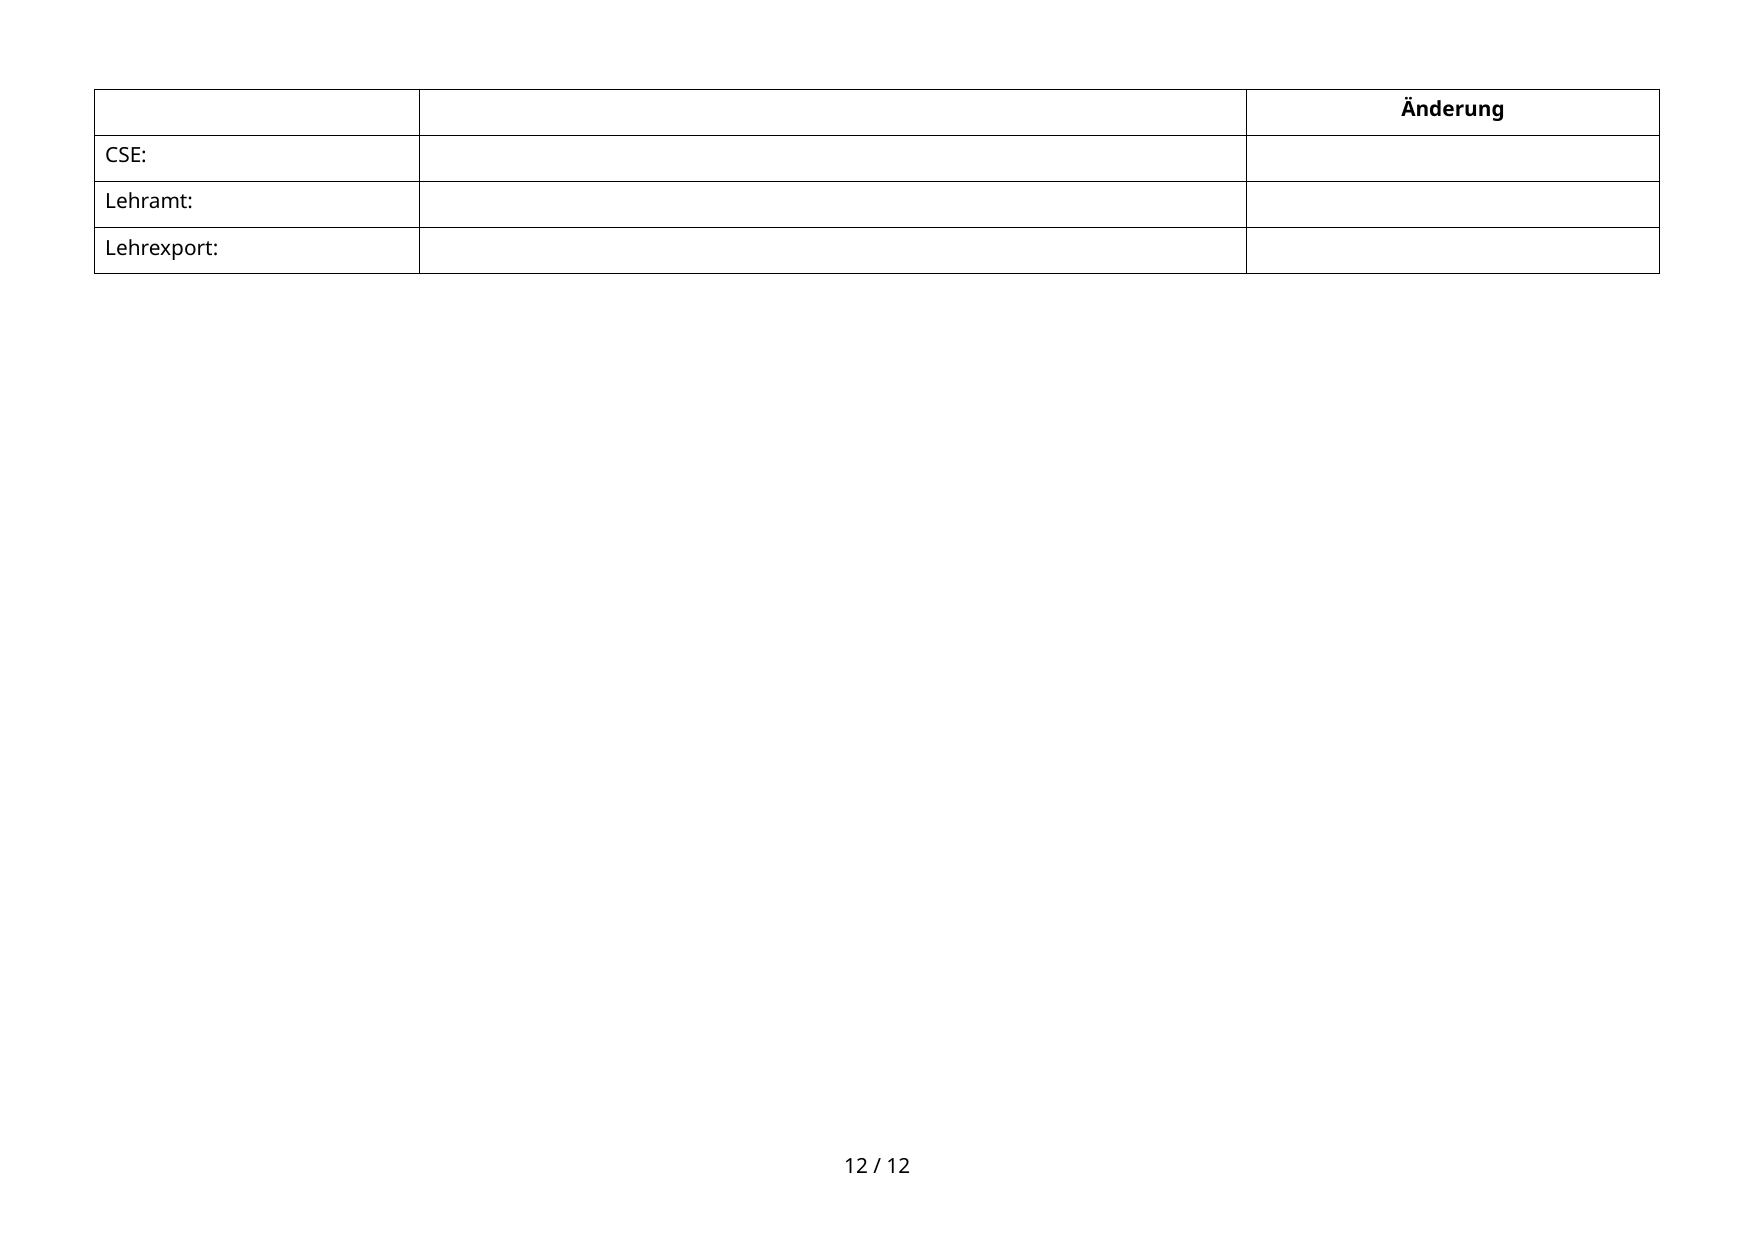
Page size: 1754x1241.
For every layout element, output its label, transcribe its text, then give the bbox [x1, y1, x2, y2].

table_cell CSE: [95, 136, 419, 181]
table_cell [420, 182, 1246, 227]
table_header [420, 90, 1246, 134]
table_cell [420, 228, 1246, 273]
table_header [95, 90, 419, 134]
table_cell [1247, 182, 1659, 227]
table_cell [1247, 228, 1659, 273]
table_cell Lehramt: [95, 182, 419, 227]
table_header Änderung [1247, 90, 1659, 134]
table_cell [420, 136, 1246, 181]
table_cell Lehrexport: [95, 228, 419, 273]
table_cell [1247, 136, 1659, 181]
